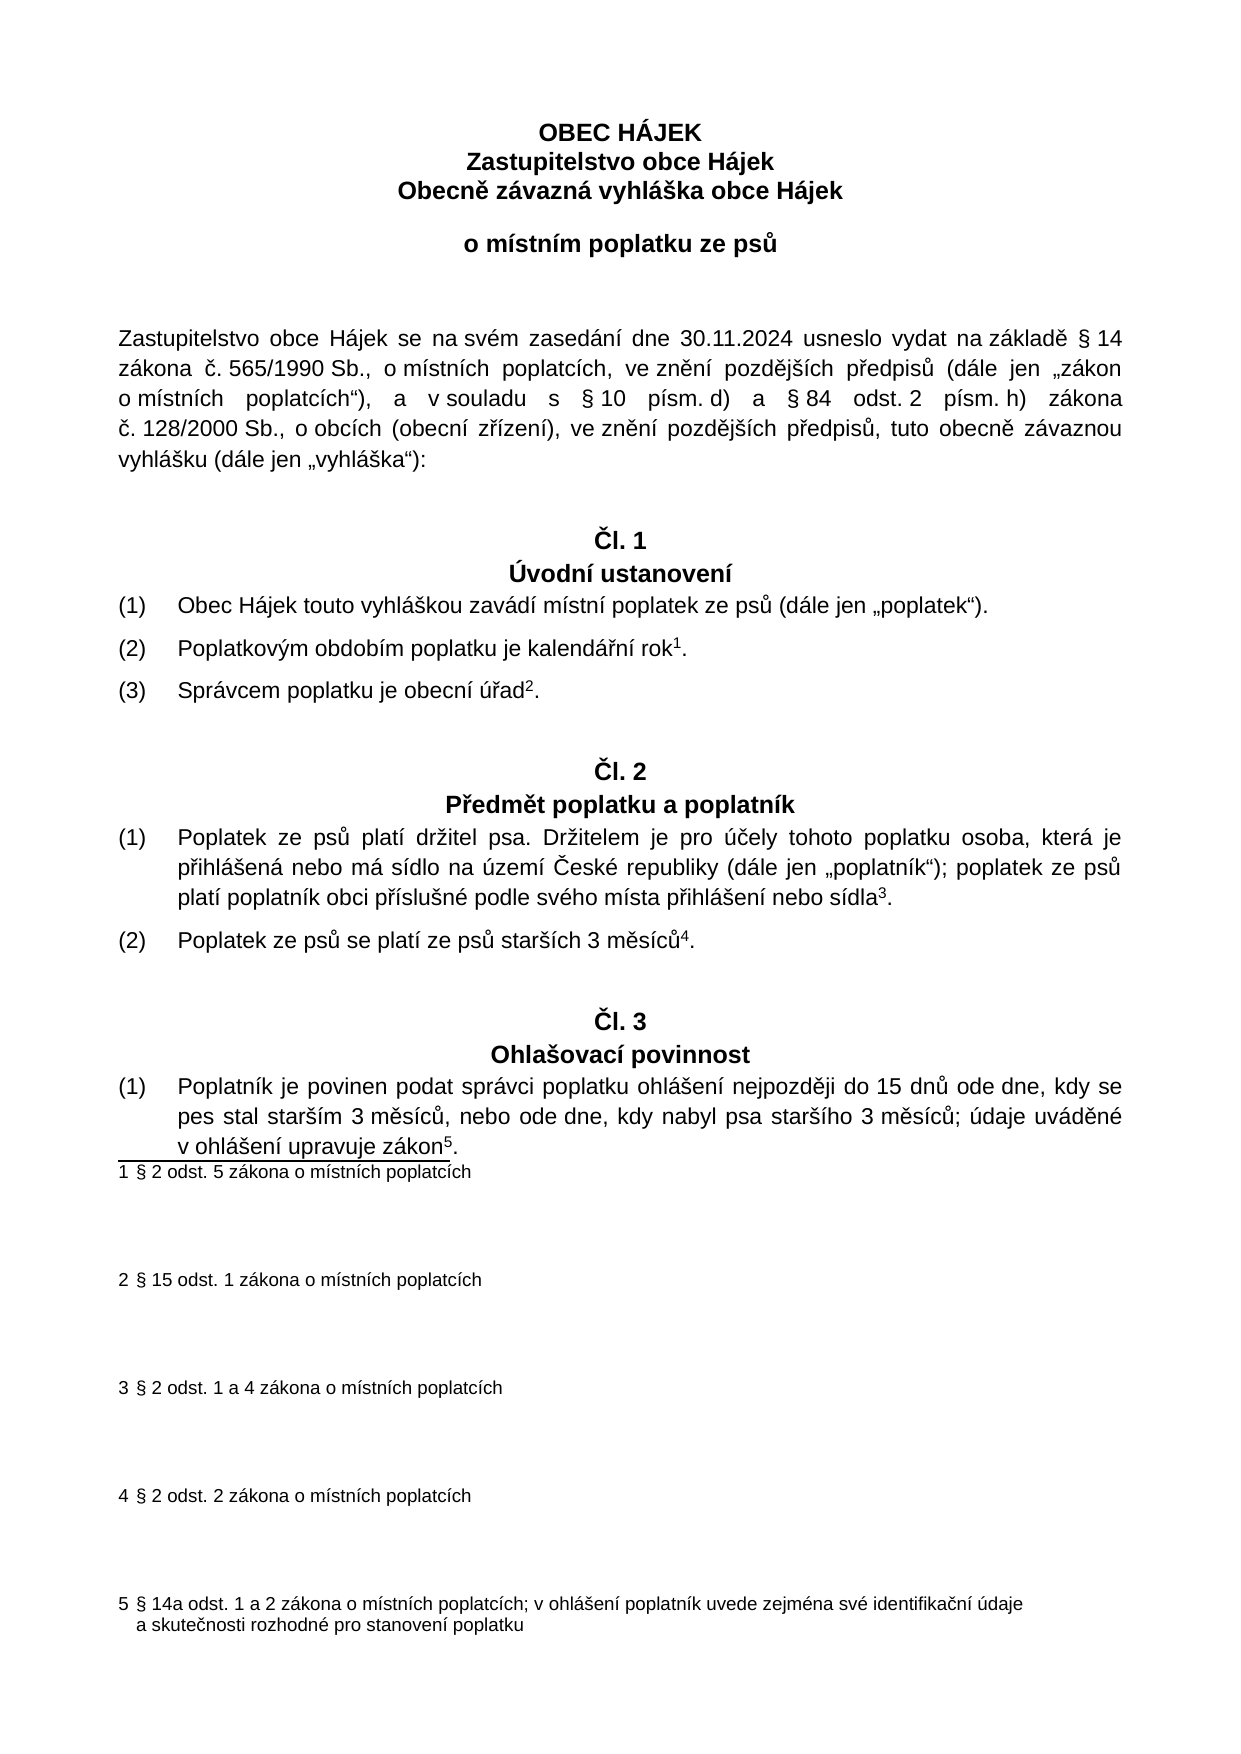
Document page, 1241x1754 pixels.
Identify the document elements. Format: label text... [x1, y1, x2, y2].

list § 14a odst. 1 a 2 zákona o místních poplatcích; v ohlášení poplatník uvede zejména své identifikační údaje a skutečnosti rozhodné pro stanovení poplatku [118, 1592, 1122, 1635]
list Obec Hájek touto vyhláškou zavádí místní poplatek ze psů (dále jen „poplatek“). [118, 592, 1122, 618]
subtitle Čl. 3 Ohlašovací povinnost [118, 1007, 1122, 1068]
list § 2 odst. 1 a 4 zákona o místních poplatcích [118, 1377, 1122, 1398]
subtitle Čl. 1 Úvodní ustanovení [118, 526, 1122, 587]
text Obecně závazná vyhláška obce Hájek [118, 176, 1122, 204]
list Poplatník je povinen podat správci poplatku ohlášení nejpozději do 15 dnů ode dne, kdy se pes stal starším 3 měsíců, nebo ode dne, kdy nabyl psa staršího 3 měsíců; údaje uváděné v ohlášení upravuje zákon. [118, 1073, 1122, 1159]
list Poplatkovým obdobím poplatku je kalendářní rok. [118, 634, 1122, 661]
list Poplatek ze psů platí držitel psa. Držitelem je pro účely tohoto poplatku osoba, která je přihlášená nebo má sídlo na území České republiky (dále jen „poplatník“); poplatek ze psů platí poplatník obci příslušné podle svého místa přihlášení nebo sídla. [118, 823, 1122, 910]
text o místním poplatku ze psů [118, 229, 1122, 258]
text Zastupitelstvo obce Hájek [118, 147, 1122, 176]
subtitle Čl. 2 Předmět poplatku a poplatník [118, 757, 1122, 819]
list § 2 odst. 5 zákona o místních poplatcích [118, 1161, 1122, 1183]
list § 15 odst. 1 zákona o místních poplatcích [118, 1269, 1122, 1290]
list § 2 odst. 2 zákona o místních poplatcích [118, 1484, 1122, 1506]
text Zastupitelstvo obce Hájek se na svém zasedání dne 30.11.2024 usneslo vydat na základě § 14 zákona č. 565/1990 Sb., o místních poplatcích, ve znění pozdějších předpisů (dále jen „zákon o místních poplatcích“), a v souladu s § 10 písm. d) a § 84 odst. 2 písm. h) zákona č. 128/2000 Sb., o obcích (obecní zřízení), ve znění pozdějších předpisů, tuto obecně závaznou vyhlášku (dále jen „vyhláška“): [118, 325, 1122, 472]
text OBEC HÁJEK [118, 118, 1122, 147]
list Správcem poplatku je obecní úřad. [118, 677, 1122, 703]
list Poplatek ze psů se platí ze psů starších 3 měsíců. [118, 927, 1122, 953]
